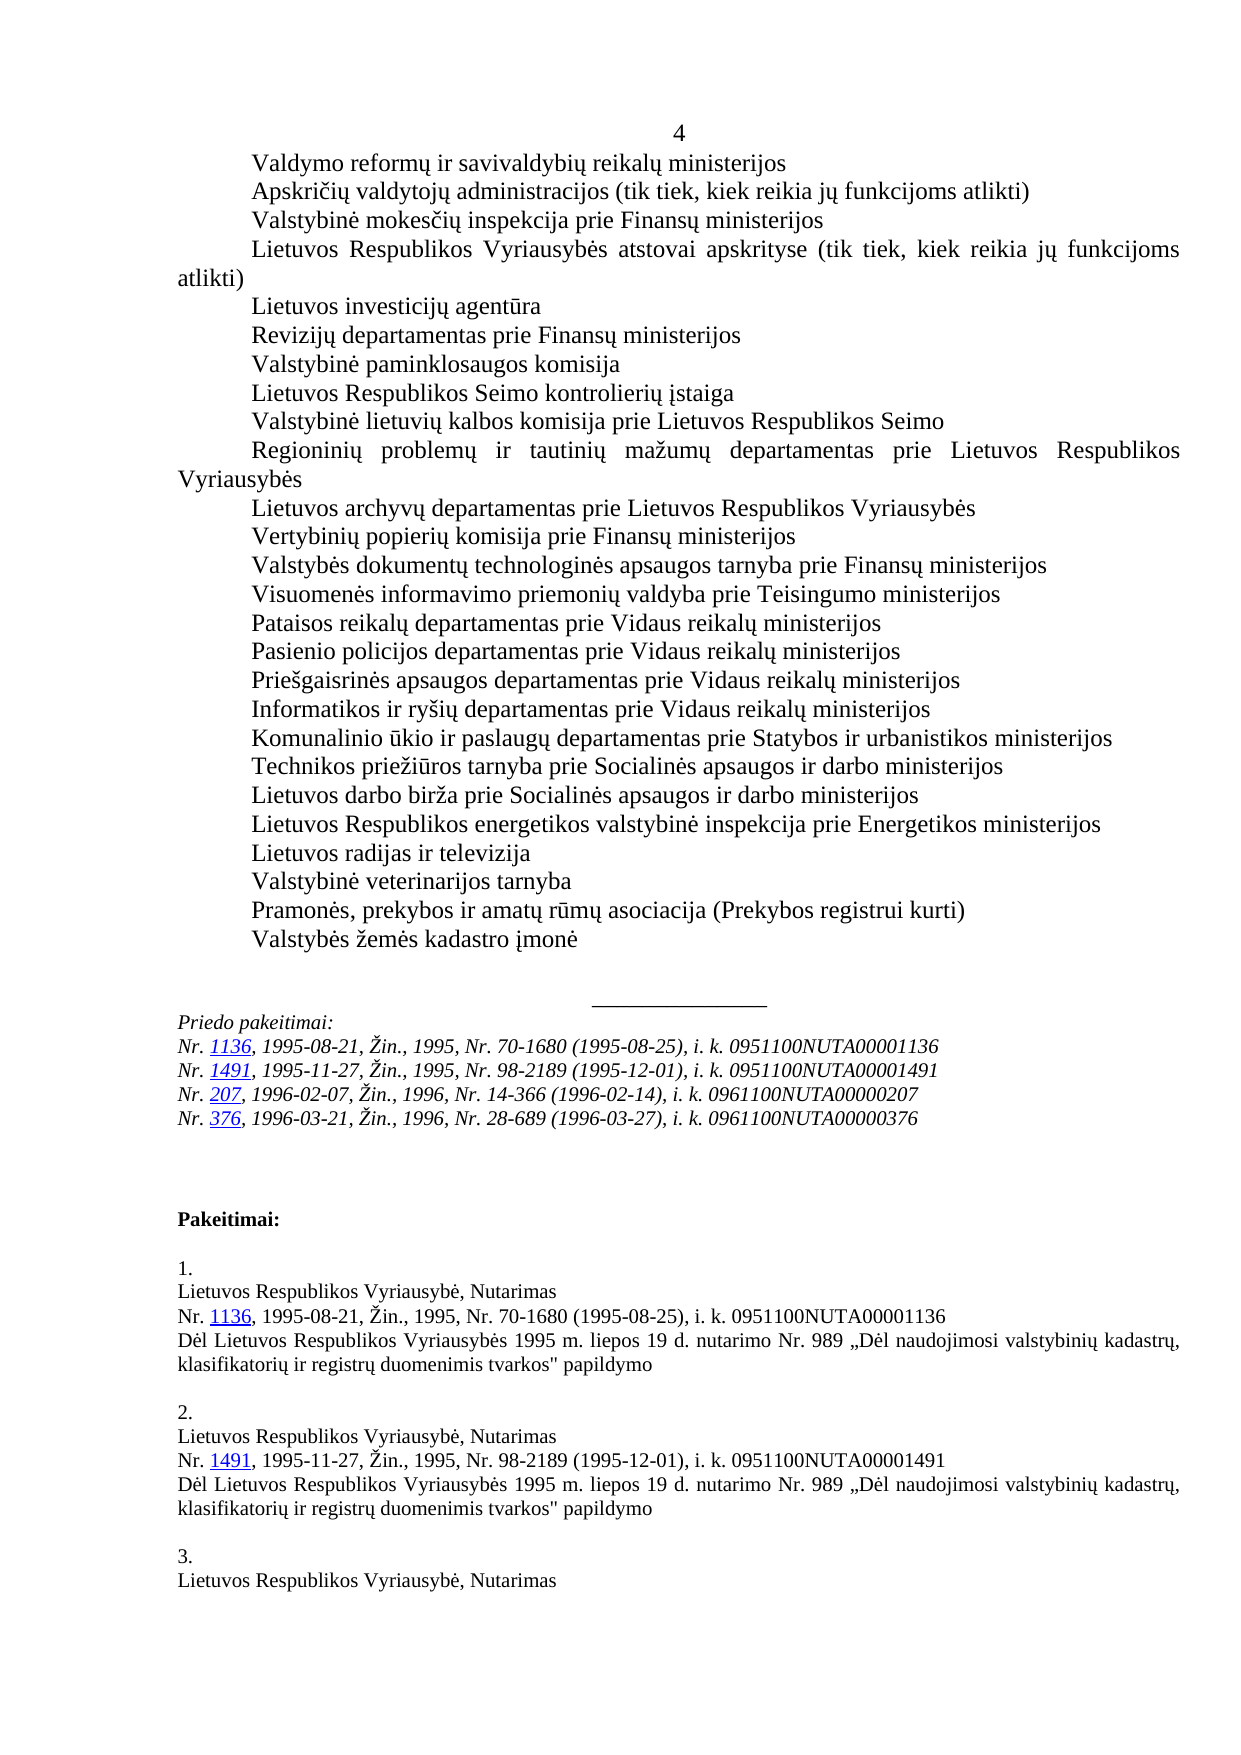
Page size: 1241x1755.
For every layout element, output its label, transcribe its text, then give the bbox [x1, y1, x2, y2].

text Lietuvos darbo birža prie Socialinės apsaugos ir darbo ministerijos [177, 780, 1181, 809]
text Valstybinė mokesčių inspekcija prie Finansų ministerijos [177, 205, 1181, 234]
text Technikos priežiūros tarnyba prie Socialinės apsaugos ir darbo ministerijos [177, 751, 1181, 780]
text Lietuvos Respublikos Vyriausybė, Nutarimas [177, 1279, 1181, 1303]
text Lietuvos Respublikos energetikos valstybinė inspekcija prie Energetikos ministerijos [177, 809, 1181, 838]
text Pasienio policijos departamentas prie Vidaus reikalų ministerijos [177, 636, 1181, 665]
text Visuomenės informavimo priemonių valdyba prie Teisingumo ministerijos [177, 579, 1181, 608]
text Lietuvos Respublikos Vyriausybė, Nutarimas [177, 1568, 1181, 1592]
text Regioninių problemų ir tautinių mažumų departamentas prie Lietuvos Respublikos Vyriausybės [177, 435, 1181, 493]
text Lietuvos Respublikos Vyriausybės atstovai apskrityse (tik tiek, kiek reikia jų funkcijoms atlikti) [177, 234, 1181, 291]
text Revizijų departamentas prie Finansų ministerijos [177, 320, 1181, 349]
text Informatikos ir ryšių departamentas prie Vidaus reikalų ministerijos [177, 694, 1181, 723]
text Valdymo reformų ir savivaldybių reikalų ministerijos [177, 148, 1181, 176]
text Valstybės žemės kadastro įmonė [177, 924, 1181, 953]
text Nr. 1491, 1995-11-27, Žin., 1995, Nr. 98-2189 (1995-12-01), i. k. 0951100NUTA00001491 [177, 1058, 1181, 1082]
text ______________ [177, 981, 1181, 1010]
text Pakeitimai: [177, 1207, 1181, 1231]
text 3. [177, 1544, 1181, 1568]
text Nr. 1491, 1995-11-27, Žin., 1995, Nr. 98-2189 (1995-12-01), i. k. 0951100NUTA00001491 [177, 1448, 1181, 1472]
text Dėl Lietuvos Respublikos Vyriausybės 1995 m. liepos 19 d. nutarimo Nr. 989 „Dėl naudojimosi valstybinių kadastrų, klasifikatorių ir registrų duomenimis tvarkos" papildymo [177, 1328, 1181, 1376]
text Priedo pakeitimai: [177, 1010, 1181, 1034]
text Valstybinė lietuvių kalbos komisija prie Lietuvos Respublikos Seimo [177, 406, 1181, 435]
text Komunalinio ūkio ir paslaugų departamentas prie Statybos ir urbanistikos ministerijos [177, 723, 1181, 751]
text Nr. 376, 1996-03-21, Žin., 1996, Nr. 28-689 (1996-03-27), i. k. 0961100NUTA00000376 [177, 1106, 1181, 1130]
text Priešgaisrinės apsaugos departamentas prie Vidaus reikalų ministerijos [177, 665, 1181, 694]
text Pramonės, prekybos ir amatų rūmų asociacija (Prekybos registrui kurti) [177, 895, 1181, 924]
text Lietuvos Respublikos Vyriausybė, Nutarimas [177, 1424, 1181, 1448]
text Lietuvos radijas ir televizija [177, 838, 1181, 866]
text Pataisos reikalų departamentas prie Vidaus reikalų ministerijos [177, 608, 1181, 636]
text Lietuvos investicijų agentūra [177, 291, 1181, 320]
text 2. [177, 1400, 1181, 1424]
text Lietuvos Respublikos Seimo kontrolierių įstaiga [177, 378, 1181, 406]
text Nr. 1136, 1995-08-21, Žin., 1995, Nr. 70-1680 (1995-08-25), i. k. 0951100NUTA00001136 [177, 1303, 1181, 1328]
text Valstybinė paminklosaugos komisija [177, 349, 1181, 378]
text Nr. 207, 1996-02-07, Žin., 1996, Nr. 14-366 (1996-02-14), i. k. 0961100NUTA00000207 [177, 1082, 1181, 1106]
text Lietuvos archyvų departamentas prie Lietuvos Respublikos Vyriausybės [177, 493, 1181, 521]
text Dėl Lietuvos Respublikos Vyriausybės 1995 m. liepos 19 d. nutarimo Nr. 989 „Dėl naudojimosi valstybinių kadastrų, klasifikatorių ir registrų duomenimis tvarkos" papildymo [177, 1472, 1181, 1520]
text Apskričių valdytojų administracijos (tik tiek, kiek reikia jų funkcijoms atlikti) [177, 176, 1181, 205]
text Valstybės dokumentų technologinės apsaugos tarnyba prie Finansų ministerijos [177, 550, 1181, 579]
text 1. [177, 1255, 1181, 1279]
text Valstybinė veterinarijos tarnyba [177, 866, 1181, 895]
text Nr. 1136, 1995-08-21, Žin., 1995, Nr. 70-1680 (1995-08-25), i. k. 0951100NUTA00001136 [177, 1034, 1181, 1058]
text Vertybinių popierių komisija prie Finansų ministerijos [177, 521, 1181, 550]
